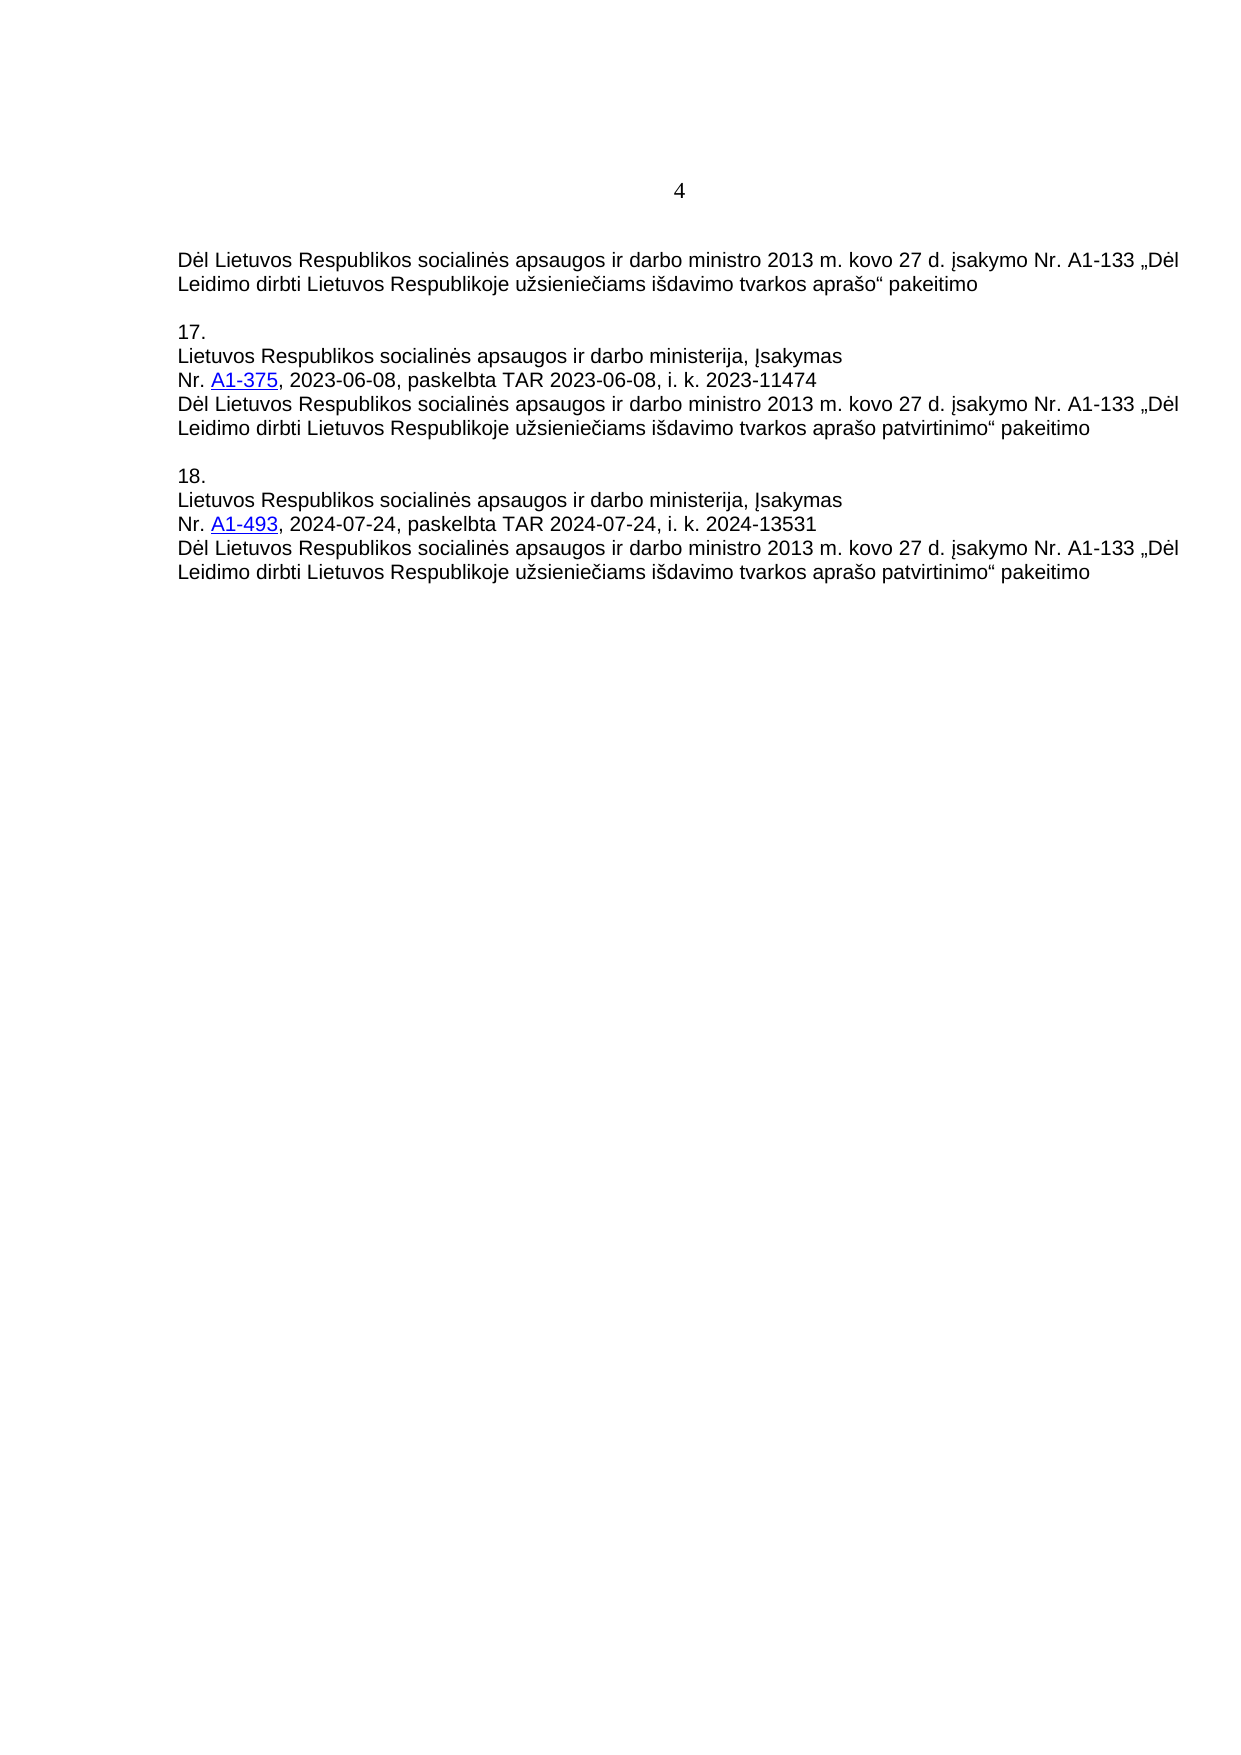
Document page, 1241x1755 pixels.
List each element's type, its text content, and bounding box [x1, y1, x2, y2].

text Dėl Lietuvos Respublikos socialinės apsaugos ir darbo ministro 2013 m. kovo 27 d. įsakymo Nr. A1-133 „Dėl Leidimo dirbti Lietuvos Respublikoje užsieniečiams išdavimo tvarkos aprašo patvirtinimo“ pakeitimo [177, 392, 1181, 440]
text Dėl Lietuvos Respublikos socialinės apsaugos ir darbo ministro 2013 m. kovo 27 d. įsakymo Nr. A1-133 „Dėl Leidimo dirbti Lietuvos Respublikoje užsieniečiams išdavimo tvarkos aprašo“ pakeitimo [177, 248, 1181, 296]
text Nr. A1-375, 2023-06-08, paskelbta TAR 2023-06-08, i. k. 2023-11474 [177, 368, 1181, 392]
text Lietuvos Respublikos socialinės apsaugos ir darbo ministerija, Įsakymas [177, 488, 1181, 512]
text Nr. A1-493, 2024-07-24, paskelbta TAR 2024-07-24, i. k. 2024-13531 [177, 512, 1181, 536]
text 18. [177, 464, 1181, 488]
text Dėl Lietuvos Respublikos socialinės apsaugos ir darbo ministro 2013 m. kovo 27 d. įsakymo Nr. A1-133 „Dėl Leidimo dirbti Lietuvos Respublikoje užsieniečiams išdavimo tvarkos aprašo patvirtinimo“ pakeitimo [177, 536, 1181, 584]
text 17. [177, 320, 1181, 344]
text Lietuvos Respublikos socialinės apsaugos ir darbo ministerija, Įsakymas [177, 344, 1181, 368]
